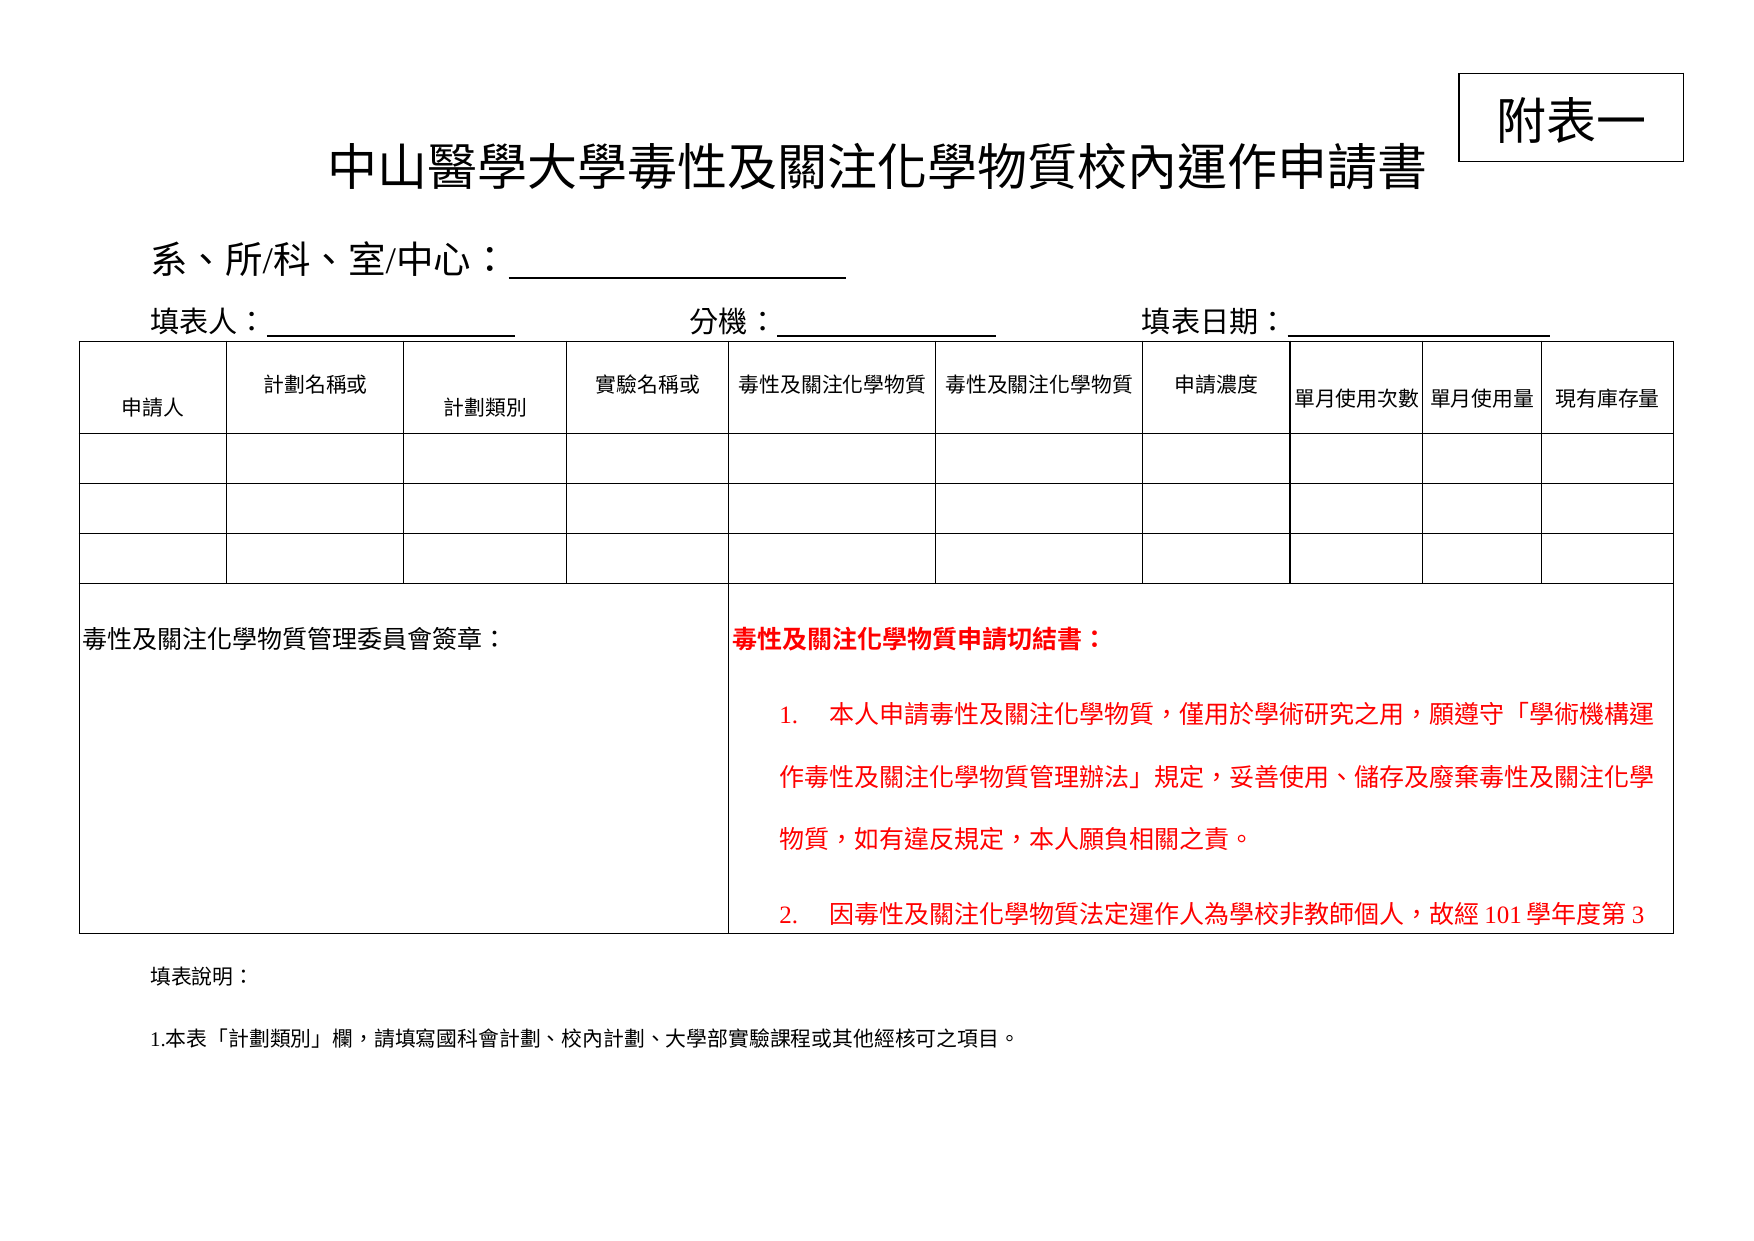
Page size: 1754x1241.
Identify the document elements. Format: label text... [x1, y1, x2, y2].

table_cell [1423, 434, 1541, 483]
table_cell [1143, 484, 1289, 533]
table_cell [80, 434, 226, 483]
table_cell [1143, 534, 1289, 583]
text 附表一 [1474, 82, 1667, 153]
table_cell [729, 534, 935, 583]
table_header 實驗名稱或 使用項目 [567, 342, 728, 433]
table_cell [936, 484, 1142, 533]
table_header 申請濃度 (W/W%) [1143, 342, 1289, 433]
table_header 計劃名稱或 計劃編號 [227, 342, 403, 433]
table_cell [80, 534, 226, 583]
text 系、所/科、室/中心： [150, 216, 1604, 278]
table_cell [227, 484, 403, 533]
table_cell [729, 484, 935, 533]
table_header 毒性及關注化學物質 英文名稱 [936, 342, 1142, 433]
table_cell [227, 534, 403, 583]
text 中山醫學大學毒性及關注化學物質校內運作申請書 [1460, 74, 1683, 161]
table_cell [1542, 534, 1673, 583]
text 填表說明： [150, 934, 1604, 996]
table_header 單月使用次數 [1291, 342, 1422, 433]
table_cell [404, 434, 566, 483]
table_cell [1291, 434, 1422, 483]
text 填表人： 分機： 填表日期： [150, 278, 1604, 341]
table_cell [567, 434, 728, 483]
table_cell [227, 434, 403, 483]
table_cell [1423, 534, 1541, 583]
table_header 單月使用量 [1423, 342, 1541, 433]
table_cell [1423, 484, 1541, 533]
text 1.本表「計劃類別」欄，請填寫國科會計劃、校內計劃、大學部實驗課程或其他經核可之項目。 [150, 996, 1604, 1059]
table_cell [404, 484, 566, 533]
table_cell 毒性及關注化學物質管理委員會簽章： [80, 584, 728, 933]
table_cell [1291, 534, 1422, 583]
table_cell 毒性及關注化學物質申請切結書： 本人申請毒性及關注化學物質，僅用於學術研究之用，願遵守「學術機構運作毒性及關注化學物質管理辦法」規定，妥善使用、儲存及廢棄毒性及關注化學物質，如有違反規定，本人願負相關之責。 因毒性及關注化學物質法定運作人為學校非教師個人，故經101學年度第3次環安委員會決議，離職時不得將毒性及關注化學物質帶離校園。 申請人簽章： [729, 584, 1673, 933]
text 中山醫學大學毒性及關注化學物質校內運作申請書 [150, 91, 1604, 216]
table_cell [1542, 484, 1673, 533]
table_header 計劃類別 [404, 342, 566, 433]
table_header 毒性及關注化學物質 中文名稱 [729, 342, 935, 433]
table_header 現有庫存量 [1542, 342, 1673, 433]
table_header 申請人 [80, 342, 226, 433]
table_cell [1542, 434, 1673, 483]
table_cell [80, 484, 226, 533]
table_cell [404, 534, 566, 583]
table_cell [567, 484, 728, 533]
table_cell [1143, 434, 1289, 483]
table_cell [1291, 484, 1422, 533]
table_cell [936, 534, 1142, 583]
table_cell [936, 434, 1142, 483]
table_cell [567, 534, 728, 583]
table_cell [729, 434, 935, 483]
